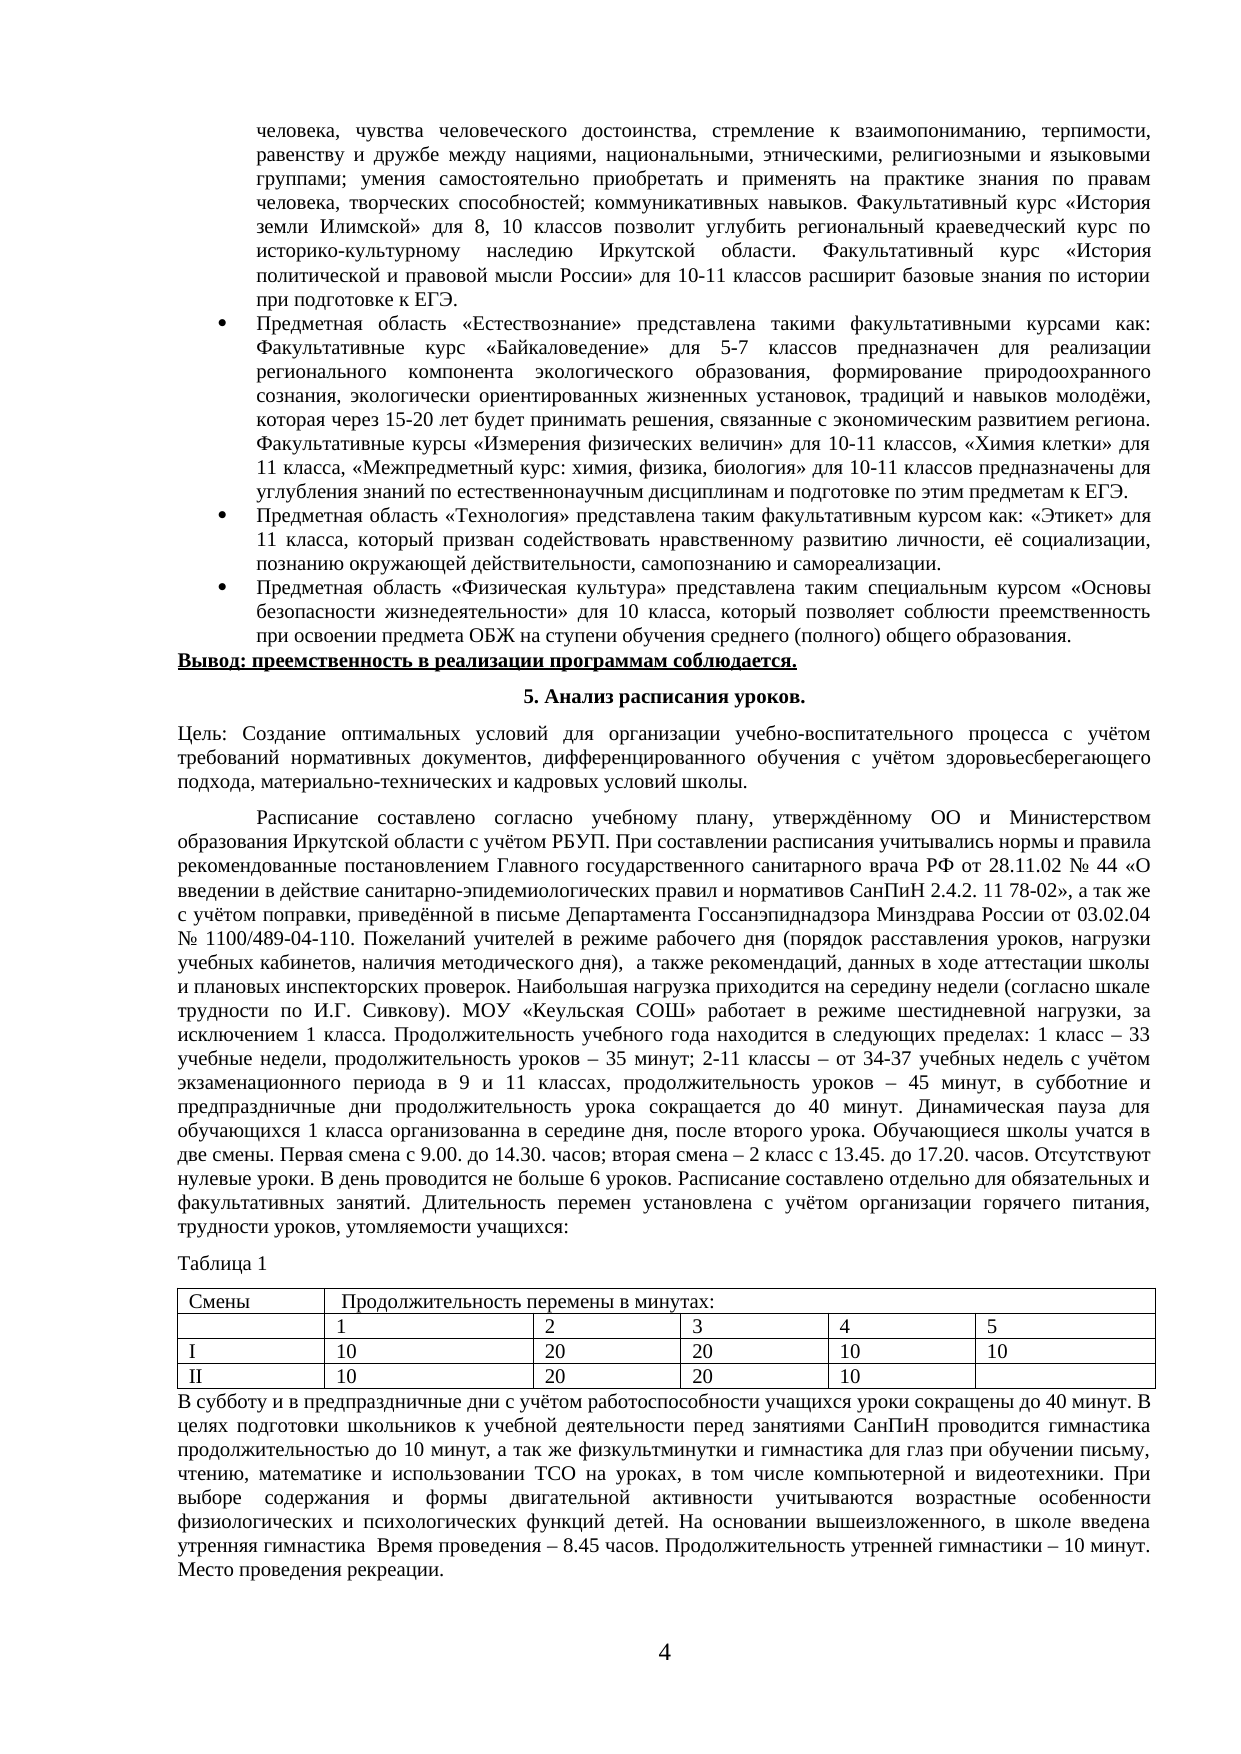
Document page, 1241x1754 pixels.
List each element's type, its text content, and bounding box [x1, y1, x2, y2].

table_cell 2 [534, 1314, 680, 1338]
text Вывод: преемственность в реализации программам соблюдается. [177, 647, 1152, 672]
table_header Продолжительность перемены в минутах: [325, 1289, 1155, 1313]
table_cell 10 [325, 1339, 533, 1363]
table_header Смены [178, 1289, 324, 1313]
table_cell I [178, 1339, 324, 1363]
table_cell [178, 1314, 324, 1338]
list Предметная область «Естествознание» представлена такими факультативными курсами как: Факультативные курс «Байкаловедение» для 5-7 классов предназначен для реализации регионального компонента экологического образования, формирование природоохранного сознания, экологически ориентированных жизненных установок, традиций и навыков молодёжи, которая через 15-20 лет будет принимать решения, связанные с экономическим развитием региона. Факультативные курсы «Измерения физических величин» для 10-11 классов, «Химия клетки» для 11 класса, «Межпредметный курс: химия, физика, биология» для 10-11 классов предназначены для углубления знаний по естественнонаучным дисциплинам и подготовке по этим предметам к ЕГЭ. [218, 311, 1152, 503]
table_cell 3 [681, 1314, 828, 1338]
text Расписание составлено согласно учебному плану, утверждённому ОО и Министерством образования Иркутской области с учётом РБУП. При составлении расписания учитывались нормы и правила рекомендованные постановлением Главного государственного санитарного врача РФ от 28.11.02 № 44 «О введении в действие санитарно-эпидемиологических правил и нормативов СанПиН 2.4.2. 11 78-02», а так же с учётом поправки, приведённой в письме Департамента Госсанэпиднадзора Минздрава России от 03.02.04 № 1100/489-04-110. Пожеланий учителей в режиме рабочего дня (порядок расставления уроков, нагрузки учебных кабинетов, наличия методического дня), а также рекомендаций, данных в ходе аттестации школы и плановых инспекторских проверок. Наибольшая нагрузка приходится на середину недели (согласно шкале трудности по И.Г. Сивкову). МОУ «Кеульская СОШ» работает в режиме шестидневной нагрузки, за исключением 1 класса. Продолжительность учебного года находится в следующих пределах: 1 класс – 33 учебные недели, продолжительность уроков – 35 минут; 2-11 классы – от 34-37 учебных недель с учётом экзаменационного периода в 9 и 11 классах, продолжительность уроков – 45 минут, в субботние и предпраздничные дни продолжительность урока сокращается до 40 минут. Динамическая пауза для обучающихся 1 класса организованна в середине дня, после второго урока. Обучающиеся школы учатся в две смены. Первая смена с 9.00. до 14.30. часов; вторая смена – 2 класс с 13.45. до 17.20. часов. Отсутствуют нулевые уроки. В день проводится не больше 6 уроков. Расписание составлено отдельно для обязательных и факультативных занятий. Длительность перемен установлена с учётом организации горячего питания, трудности уроков, утомляемости учащихся: [177, 805, 1152, 1238]
table_cell 10 [976, 1339, 1155, 1363]
text 5. Анализ расписания уроков. [177, 684, 1152, 708]
table_cell 20 [681, 1364, 828, 1388]
table_cell 1 [325, 1314, 533, 1338]
text Таблица 1 [177, 1251, 1152, 1275]
list человека, чувства человеческого достоинства, стремление к взаимопониманию, терпимости, равенству и дружбе между нациями, национальными, этническими, религиозными и языковыми группами; умения самостоятельно приобретать и применять на практике знания по правам человека, творческих способностей; коммуникативных навыков. Факультативный курс «История земли Илимской» для 8, 10 классов позволит углубить региональный краеведческий курс по историко-культурному наследию Иркутской области. Факультативный курс «История политической и правовой мысли России» для 10-11 классов расширит базовые знания по истории при подготовке к ЕГЭ. [218, 118, 1152, 311]
table_cell 10 [829, 1339, 975, 1363]
table_cell 20 [681, 1339, 828, 1363]
table_cell [976, 1364, 1155, 1388]
text В субботу и в предпраздничные дни с учётом работоспособности учащихся уроки сокращены до 40 минут. В целях подготовки школьников к учебной деятельности перед занятиями СанПиН проводится гимнастика продолжительностью до 10 минут, а так же физкультминутки и гимнастика для глаз при обучении письму, чтению, математике и использовании ТСО на уроках, в том числе компьютерной и видеотехники. При выборе содержания и формы двигательной активности учитываются возрастные особенности физиологических и психологических функций детей. На основании вышеизложенного, в школе введена утренняя гимнастика Время проведения – 8.45 часов. Продолжительность утренней гимнастики – 10 минут. Место проведения рекреации. [177, 1389, 1152, 1581]
table_cell 10 [829, 1364, 975, 1388]
table_cell II [178, 1364, 324, 1388]
list Предметная область «Физическая культура» представлена таким специальным курсом «Основы безопасности жизнедеятельности» для 10 класса, который позволяет соблюсти преемственность при освоении предмета ОБЖ на ступени обучения среднего (полного) общего образования. [218, 575, 1152, 647]
table_cell 4 [829, 1314, 975, 1338]
list Предметная область «Технология» представлена таким факультативным курсом как: «Этикет» для 11 класса, который призван содействовать нравственному развитию личности, её социализации, познанию окружающей действительности, самопознанию и самореализации. [218, 503, 1152, 575]
text Цель: Создание оптимальных условий для организации учебно-воспитательного процесса с учётом требований нормативных документов, дифференцированного обучения с учётом здоровьесберегающего подхода, материально-технических и кадровых условий школы. [177, 721, 1152, 793]
table_cell 20 [534, 1364, 680, 1388]
table_cell 5 [976, 1314, 1155, 1338]
table_cell 10 [325, 1364, 533, 1388]
table_cell 20 [534, 1339, 680, 1363]
